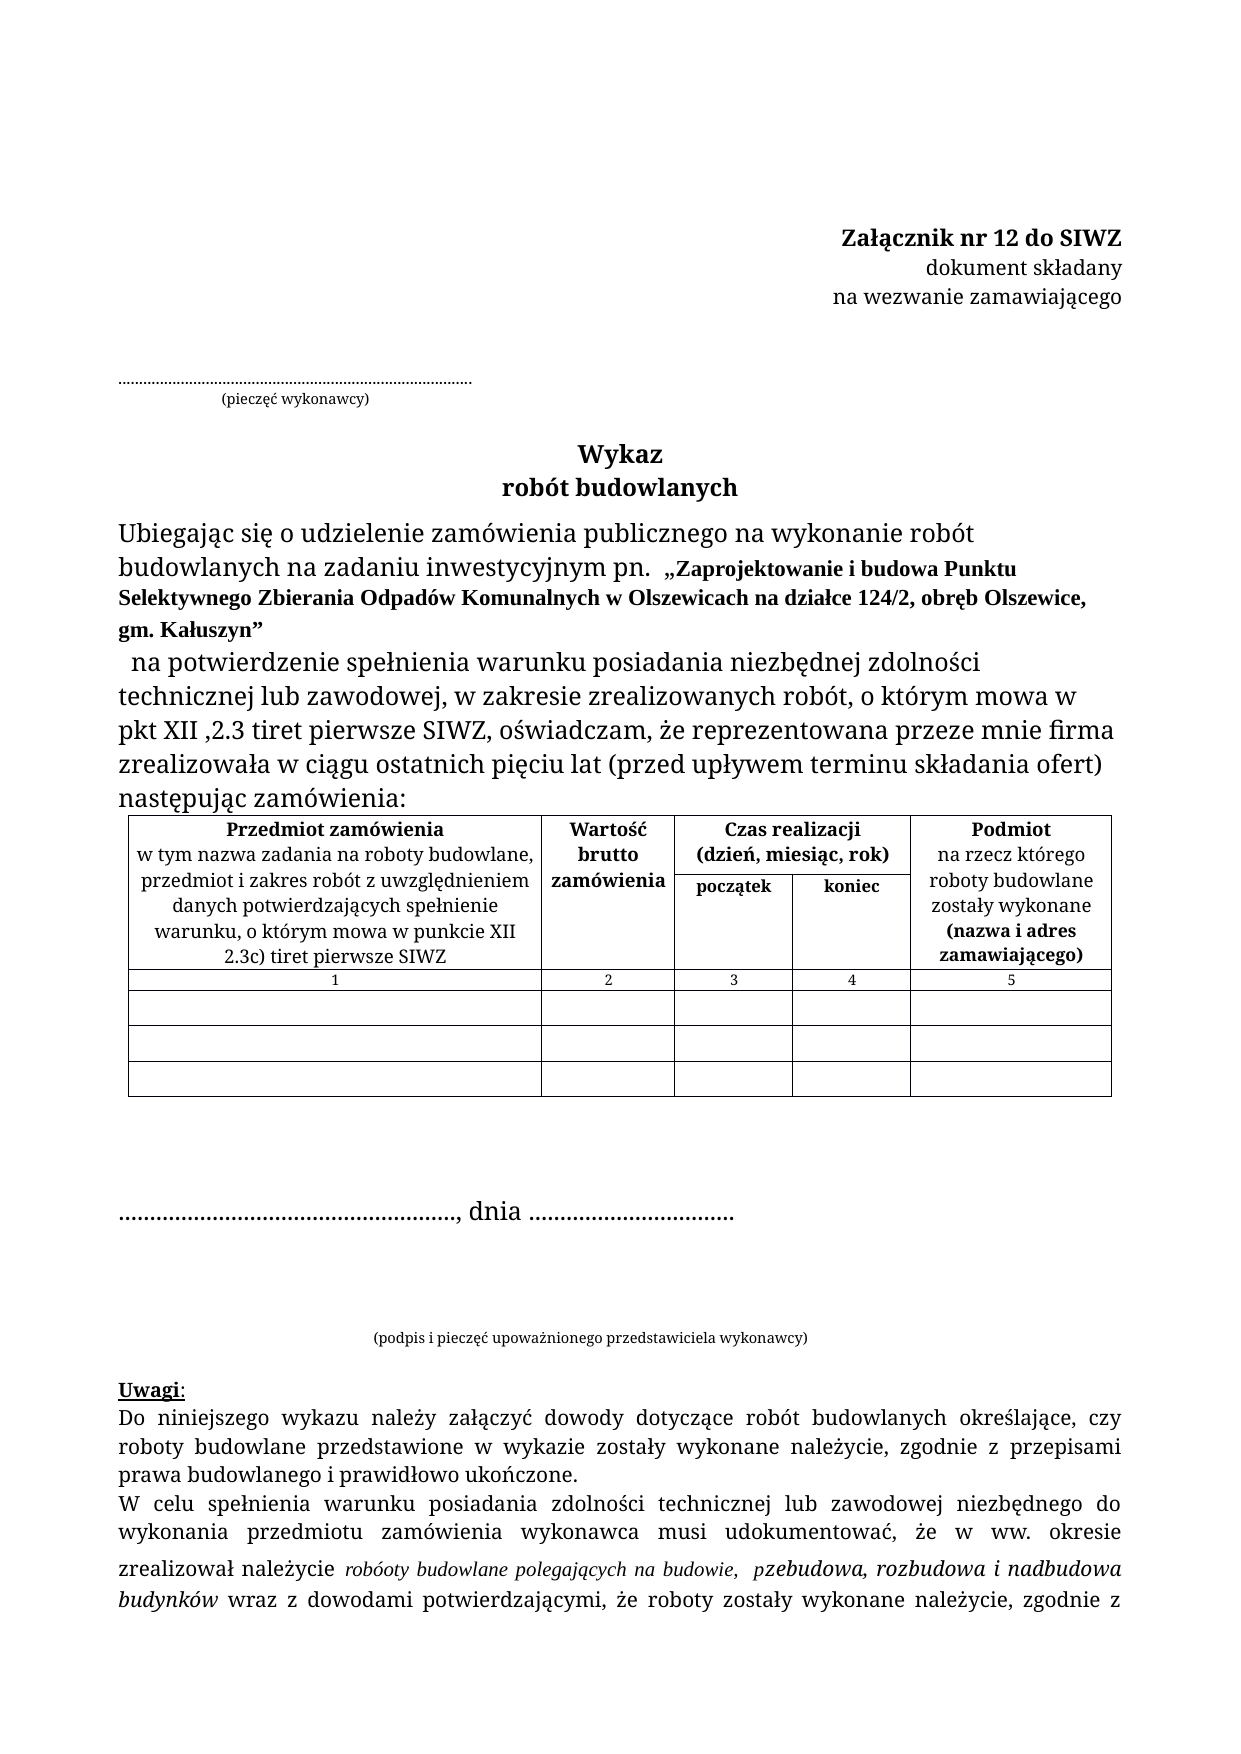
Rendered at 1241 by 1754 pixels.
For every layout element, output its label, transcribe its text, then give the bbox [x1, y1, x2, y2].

text dokument składany [118, 253, 1122, 282]
table_header Przedmiot zamówienia w tym nazwa zadania na roboty budowlane, przedmiot i zakres robót z uwzględnieniem danych potwierdzających spełnienie warunku, o którym mowa w punkcie XII 2.3c) tiret pierwsze SIWZ [129, 816, 541, 969]
table_cell [675, 1062, 792, 1096]
table_cell [129, 1062, 541, 1096]
text Załącznik nr 12 do SIWZ [118, 222, 1122, 253]
text W celu spełnienia warunku posiadania zdolności technicznej lub zawodowej niezbędnego do wykonania przedmiotu zamówienia wykonawca musi udokumentować, że w ww. okresie zrealizował należycie robóoty budowlane polegających na budowie, pzebudowa, rozbudowa i nadbudowa budynków wraz z dowodami potwierdzającymi, że roboty zostały wykonane należycie, zgodnie z [118, 1489, 1122, 1614]
text robót budowlanych [118, 471, 1122, 503]
table_cell [542, 1062, 674, 1096]
table_header Wartość brutto zamówienia [542, 816, 674, 969]
table_cell [793, 1062, 910, 1096]
table_cell [675, 1026, 792, 1061]
table_cell początek [675, 875, 792, 969]
table_cell 1 [129, 970, 541, 990]
table_header Podmiot na rzecz którego roboty budowlane zostały wykonane (nazwa i adres zamawiającego) [911, 816, 1111, 969]
table_cell [911, 1026, 1111, 1061]
table_cell 3 [675, 970, 792, 990]
table_cell 4 [793, 970, 910, 990]
text Wykaz [118, 437, 1122, 471]
table_cell [793, 1026, 910, 1061]
text (pieczęć wykonawcy) [118, 389, 1122, 409]
table_cell 5 [911, 970, 1111, 990]
text na potwierdzenie spełnienia warunku posiadania niezbędnej zdolności technicznej lub zawodowej, w zakresie zrealizowanych robót, o którym mowa w pkt XII ,2.3 tiret pierwsze SIWZ, oświadczam, że reprezentowana przeze mnie firma zrealizowała w ciągu ostatnich pięciu lat (przed upływem terminu składania ofert) następując zamówienia: [118, 644, 1122, 815]
text (podpis i pieczęć upoważnionego przedstawiciela wykonawcy) [118, 1323, 1122, 1348]
text ......................................................, dnia ................................. [118, 1194, 1122, 1228]
table_cell koniec [793, 875, 910, 969]
table_cell [542, 991, 674, 1025]
table_cell [129, 991, 541, 1025]
table_cell [675, 991, 792, 1025]
table_cell [793, 991, 910, 1025]
table_cell [542, 1026, 674, 1061]
text Uwagi: [118, 1376, 1122, 1403]
text Do niniejszego wykazu należy załączyć dowody dotyczące robót budowlanych określające, czy roboty budowlane przedstawione w wykazie zostały wykonane należycie, zgodnie z przepisami prawa budowlanego i prawidłowo ukończone. [118, 1403, 1122, 1489]
text na wezwanie zamawiającego [118, 282, 1122, 310]
text Ubiegając się o udzielenie zamówienia publicznego na wykonanie robót budowlanych na zadaniu inwestycyjnym pn. „Zaprojektowanie i budowa Punktu Selektywnego Zbierania Odpadów Komunalnych w Olszewicach na działce 124/2, obręb Olszewice, gm. Kałuszyn” [118, 516, 1122, 644]
table_cell 2 [542, 970, 674, 990]
table_header Czas realizacji (dzień, miesiąc, rok) [675, 816, 910, 874]
table_cell [129, 1026, 541, 1061]
table_cell [911, 1062, 1111, 1096]
table_cell [911, 991, 1111, 1025]
